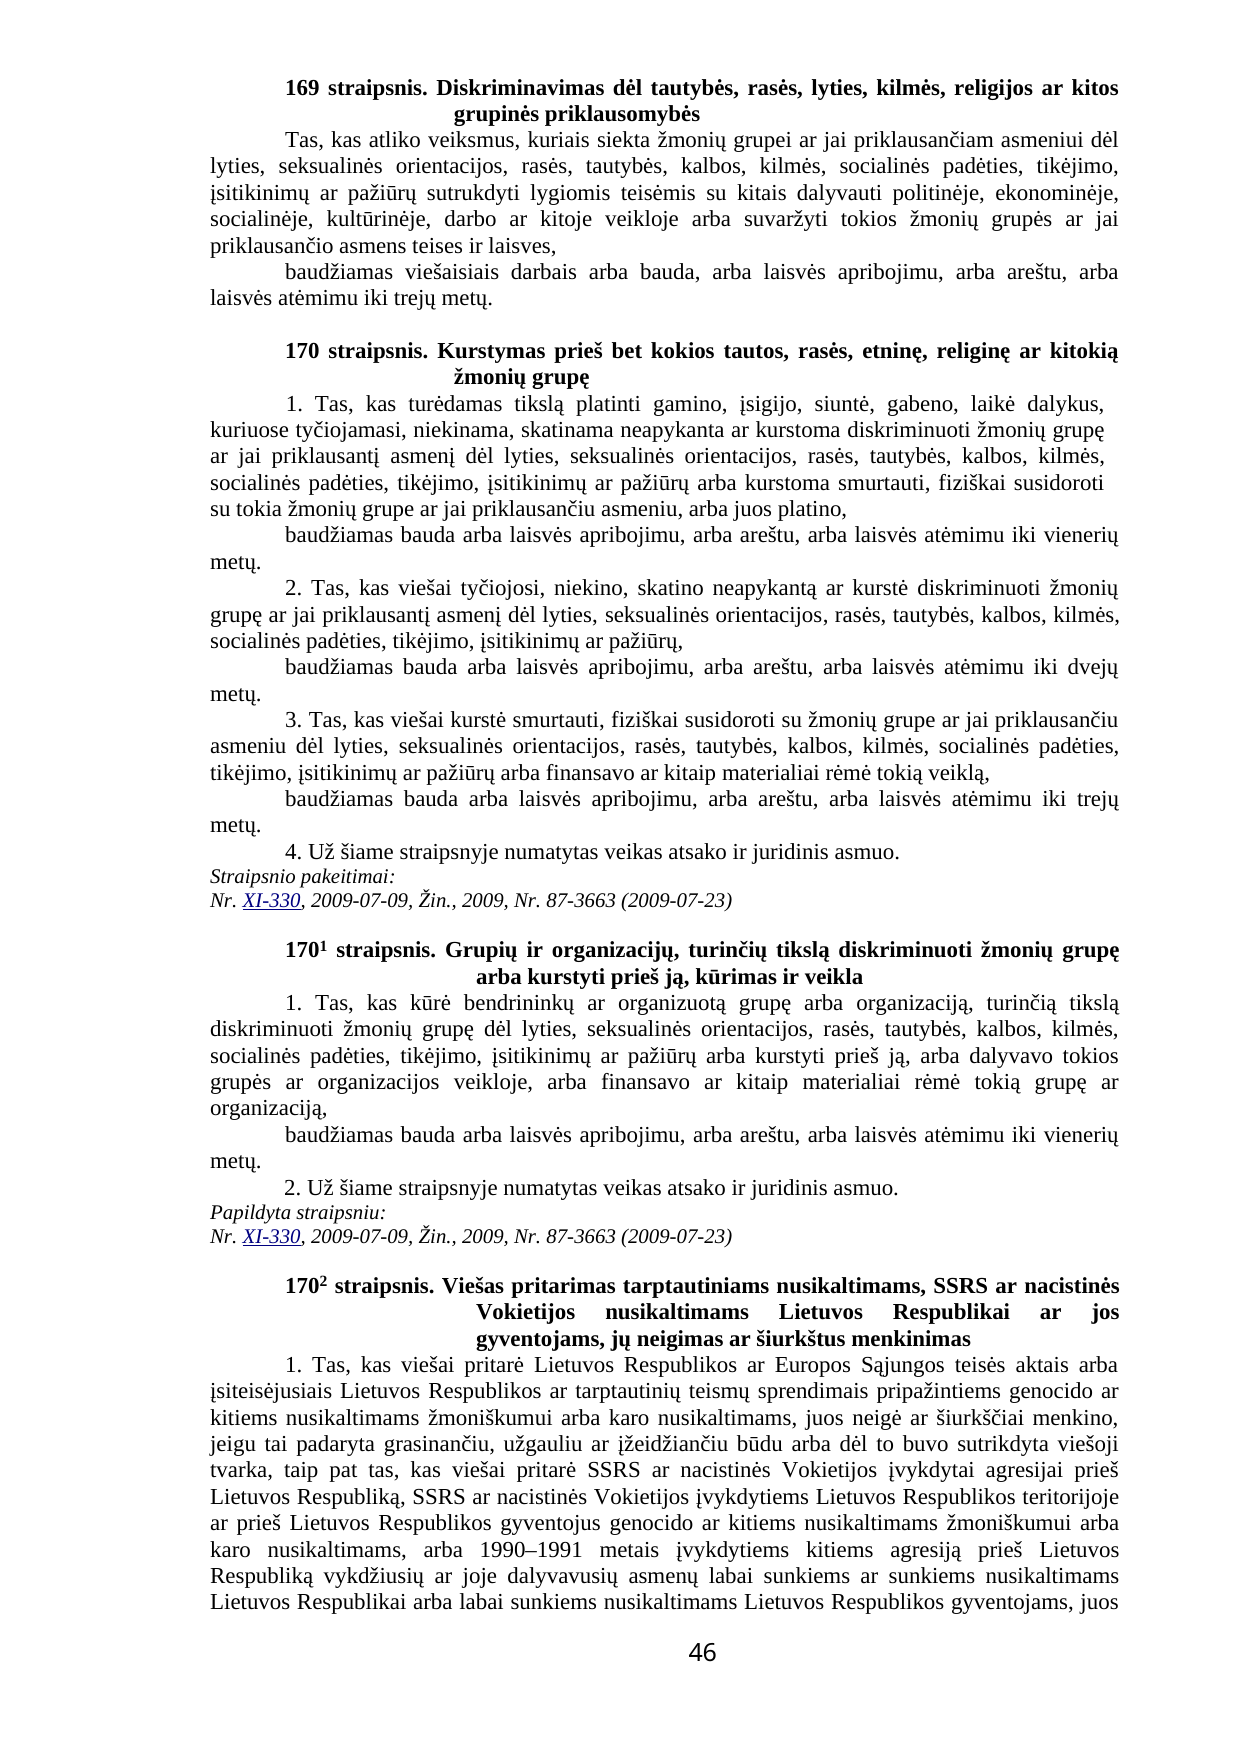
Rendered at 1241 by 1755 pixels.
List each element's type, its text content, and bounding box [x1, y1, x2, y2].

text 1. Tas, kas turėdamas tikslą platinti gamino, įsigijo, siuntė, gabeno, laikė dalykus, kuriuose tyčiojamasi, niekinama, skatinama neapykanta ar kurstoma diskriminuoti žmonių grupę ar jai priklausantį asmenį dėl lyties, seksualinės orientacijos, rasės, tautybės, kalbos, kilmės, socialinės padėties, tikėjimo, įsitikinimų ar pažiūrų arba kurstoma smurtauti, fiziškai susidoroti su tokia žmonių grupe ar jai priklausančiu asmeniu, arba juos platino, [210, 390, 1106, 522]
text 2. Tas, kas viešai tyčiojosi, niekino, skatino neapykantą ar kurstė diskriminuoti žmonių grupę ar jai priklausantį asmenį dėl lyties, seksualinės orientacijos, rasės, tautybės, kalbos, kilmės, socialinės padėties, tikėjimo, įsitikinimų ar pažiūrų, [210, 574, 1120, 653]
text baudžiamas bauda arba laisvės apribojimu, arba areštu, arba laisvės atėmimu iki vienerių metų. [210, 1121, 1120, 1173]
text 4. Už šiame straipsnyje numatytas veikas atsako ir juridinis asmuo. [210, 838, 1120, 864]
text baudžiamas bauda arba laisvės apribojimu, arba areštu, arba laisvės atėmimu iki vienerių metų. [210, 522, 1120, 574]
text Straipsnio pakeitimai: [210, 864, 1120, 888]
text baudžiamas bauda arba laisvės apribojimu, arba areštu, arba laisvės atėmimu iki dvejų metų. [210, 653, 1120, 706]
text baudžiamas bauda arba laisvės apribojimu, arba areštu, arba laisvės atėmimu iki trejų metų. [210, 785, 1120, 838]
text 169 straipsnis. Diskriminavimas dėl tautybės, rasės, lyties, kilmės, religijos ar kitos grupinės priklausomybės [285, 73, 1120, 126]
text baudžiamas viešaisiais darbais arba bauda, arba laisvės apribojimu, arba areštu, arba laisvės atėmimu iki trejų metų. [210, 258, 1120, 311]
text 3. Tas, kas viešai kurstė smurtauti, fiziškai susidoroti su žmonių grupe ar jai priklausančiu asmeniu dėl lyties, seksualinės orientacijos, rasės, tautybės, kalbos, kilmės, socialinės padėties, tikėjimo, įsitikinimų ar pažiūrų arba finansavo ar kitaip materialiai rėmė tokią veiklą, [210, 706, 1120, 785]
text Nr. XI-330, 2009-07-09, Žin., 2009, Nr. 87-3663 (2009-07-23) [210, 1224, 1120, 1248]
text 1. Tas, kas viešai pritarė Lietuvos Respublikos ar Europos Sąjungos teisės aktais arba įsiteisėjusiais Lietuvos Respublikos ar tarptautinių teismų sprendimais pripažintiems genocido ar kitiems nusikaltimams žmoniškumui arba karo nusikaltimams, juos neigė ar šiurkščiai menkino, jeigu tai padaryta grasinančiu, užgauliu ar įžeidžiančiu būdu arba dėl to buvo sutrikdyta viešoji tvarka, taip pat tas, kas viešai pritarė SSRS ar nacistinės Vokietijos įvykdytai agresijai prieš Lietuvos Respubliką, SSRS ar nacistinės Vokietijos įvykdytiems Lietuvos Respublikos teritorijoje ar prieš Lietuvos Respublikos gyventojus genocido ar kitiems nusikaltimams žmoniškumui arba karo nusikaltimams, arba 1990–1991 metais įvykdytiems kitiems agresiją prieš Lietuvos Respubliką vykdžiusių ar joje dalyvavusių asmenų labai sunkiems ar sunkiems nusikaltimams Lietuvos Respublikai arba labai sunkiems nusikaltimams Lietuvos Respublikos gyventojams, juos [210, 1351, 1120, 1615]
text 1702 straipsnis. Viešas pritarimas tarptautiniams nusikaltimams, SSRS ar nacistinės Vokietijos nusikaltimams Lietuvos Respublikai ar jos gyventojams, jų neigimas ar šiurkštus menkinimas [285, 1272, 1120, 1351]
text Tas, kas atliko veiksmus, kuriais siekta žmonių grupei ar jai priklausančiam asmeniui dėl lyties, seksualinės orientacijos, rasės, tautybės, kalbos, kilmės, socialinės padėties, tikėjimo, įsitikinimų ar pažiūrų sutrukdyti lygiomis teisėmis su kitais dalyvauti politinėje, ekonominėje, socialinėje, kultūrinėje, darbo ar kitoje veikloje arba suvaržyti tokios žmonių grupės ar jai priklausančio asmens teises ir laisves, [210, 126, 1120, 258]
text 170 straipsnis. Kurstymas prieš bet kokios tautos, rasės, etninę, religinę ar kitokią žmonių grupę [285, 337, 1120, 390]
text 2. Už šiame straipsnyje numatytas veikas atsako ir juridinis asmuo. [210, 1173, 1120, 1200]
text Nr. XI-330, 2009-07-09, Žin., 2009, Nr. 87-3663 (2009-07-23) [210, 888, 1120, 912]
text Papildyta straipsniu: [210, 1200, 1120, 1224]
text 1701 straipsnis. Grupių ir organizacijų, turinčių tikslą diskriminuoti žmonių grupę arba kurstyti prieš ją, kūrimas ir veikla [285, 936, 1120, 989]
text 1. Tas, kas kūrė bendrininkų ar organizuotą grupę arba organizaciją, turinčią tikslą diskriminuoti žmonių grupę dėl lyties, seksualinės orientacijos, rasės, tautybės, kalbos, kilmės, socialinės padėties, tikėjimo, įsitikinimų ar pažiūrų arba kurstyti prieš ją, arba dalyvavo tokios grupės ar organizacijos veikloje, arba finansavo ar kitaip materialiai rėmė tokią grupę ar organizaciją, [210, 989, 1120, 1121]
